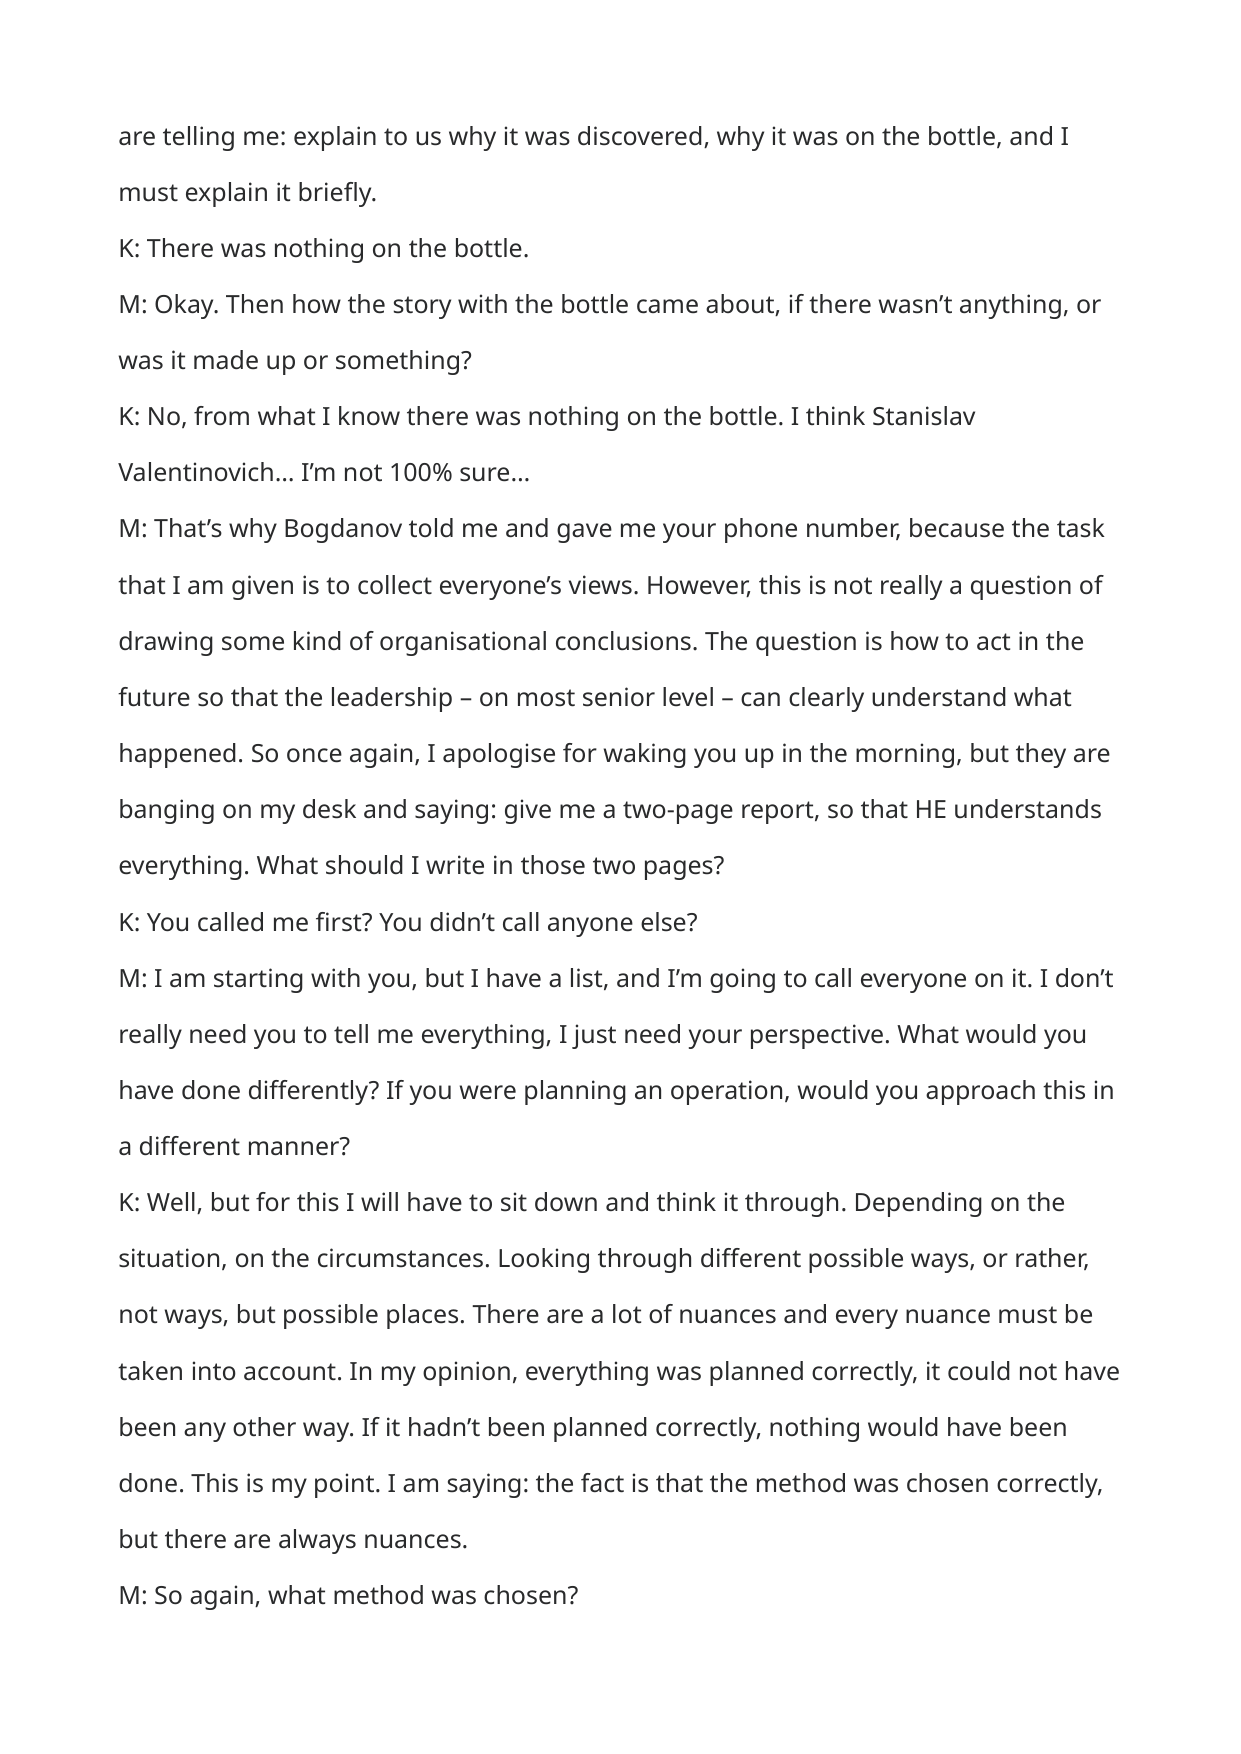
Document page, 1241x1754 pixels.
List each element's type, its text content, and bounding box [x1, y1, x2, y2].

text K: Well, but for this I will have to sit down and think it through. Depending on the situation, on the circumstances. Looking through different possible ways, or rather, not ways, but possible places. There are a lot of nuances and every nuance must be taken into account. In my opinion, everything was planned correctly, it could not have been any other way. If it hadn’t been planned correctly, nothing would have been done. This is my point. I am saying: the fact is that the method was chosen correctly, but there are always nuances. [118, 1185, 1122, 1556]
text M: So again, what method was chosen? [118, 1578, 1122, 1612]
text K: There was nothing on the bottle. [118, 230, 1122, 264]
text M: That’s why Bogdanov told me and gave me your phone number, because the task that I am given is to collect everyone’s views. However, this is not really a question of drawing some kind of organisational conclusions. The question is how to act in the future so that the leadership – on most senior level – can clearly understand what happened. So once again, I apologise for waking you up in the morning, but they are banging on my desk and saying: give me a two-page report, so that HE understands everything. What should I write in those two pages? [118, 511, 1122, 882]
text M: I am starting with you, but I have a list, and I’m going to call everyone on it. I don’t really need you to tell me everything, I just need your perspective. What would you have done differently? If you were planning an operation, would you approach this in a different manner? [118, 960, 1122, 1163]
text K: You called me first? You didn’t call anyone else? [118, 904, 1122, 938]
text K: No, from what I know there was nothing on the bottle. I think Stanislav Valentinovich… I’m not 100% sure… [118, 399, 1122, 489]
text are telling me: explain to us why it was discovered, why it was on the bottle, and I must explain it briefly. [118, 118, 1122, 208]
text M: Okay. Then how the story with the bottle came about, if there wasn’t anything, or was it made up or something? [118, 287, 1122, 377]
